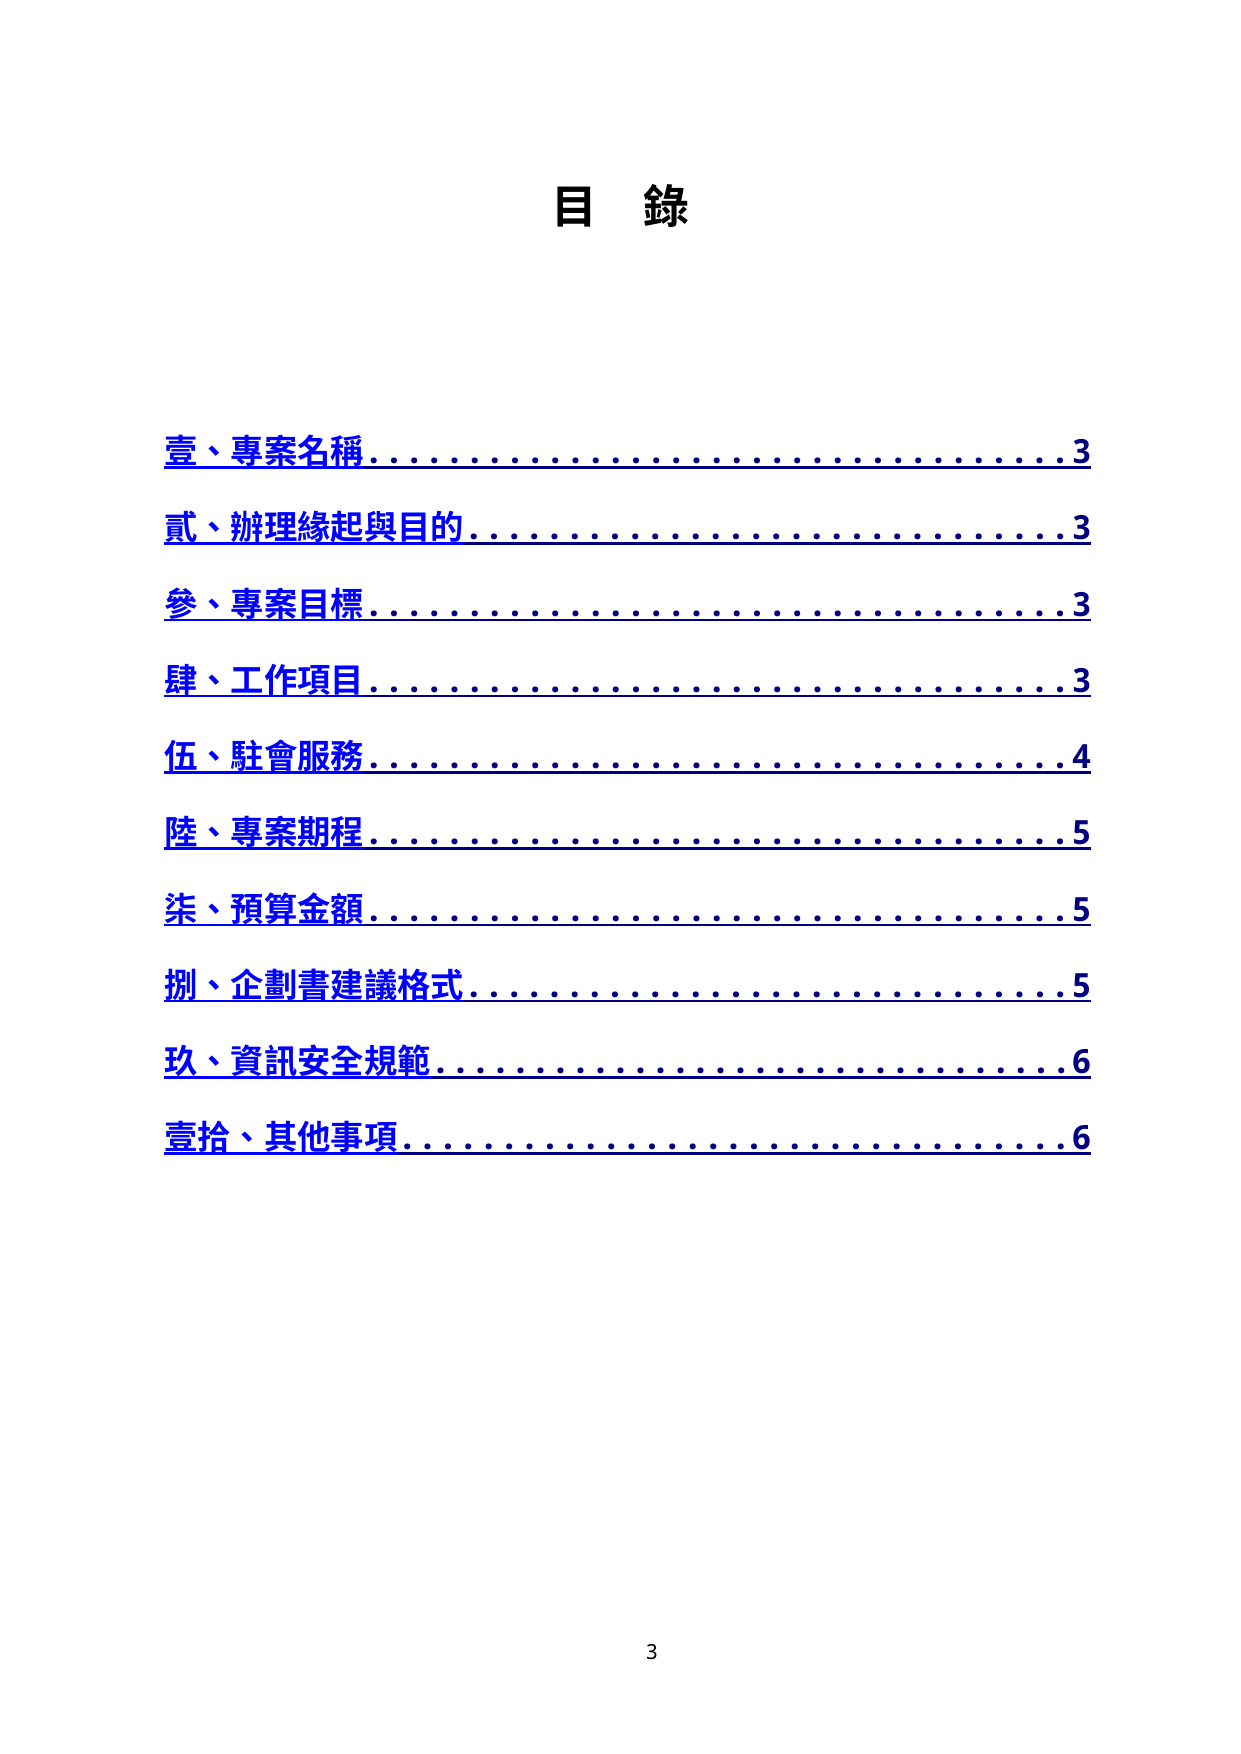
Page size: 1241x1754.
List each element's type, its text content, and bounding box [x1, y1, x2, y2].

text 玖、資訊安全規範 6 [164, 1017, 1122, 1080]
text 壹拾、其他事項 6 [164, 1094, 1122, 1156]
text 貳、辦理緣起與目的 3 [164, 484, 1122, 546]
text 捌、企劃書建議格式 5 [164, 941, 1122, 1004]
text 目 錄 [118, 131, 1122, 256]
text 壹、專案名稱 3 [164, 407, 1122, 470]
text 陸、專案期程 5 [164, 789, 1122, 851]
text 柒、預算金額 5 [164, 865, 1122, 927]
text 伍、駐會服務 4 [164, 712, 1122, 775]
text 肆、工作項目 3 [164, 636, 1122, 699]
text 參、專案目標 3 [164, 560, 1122, 622]
